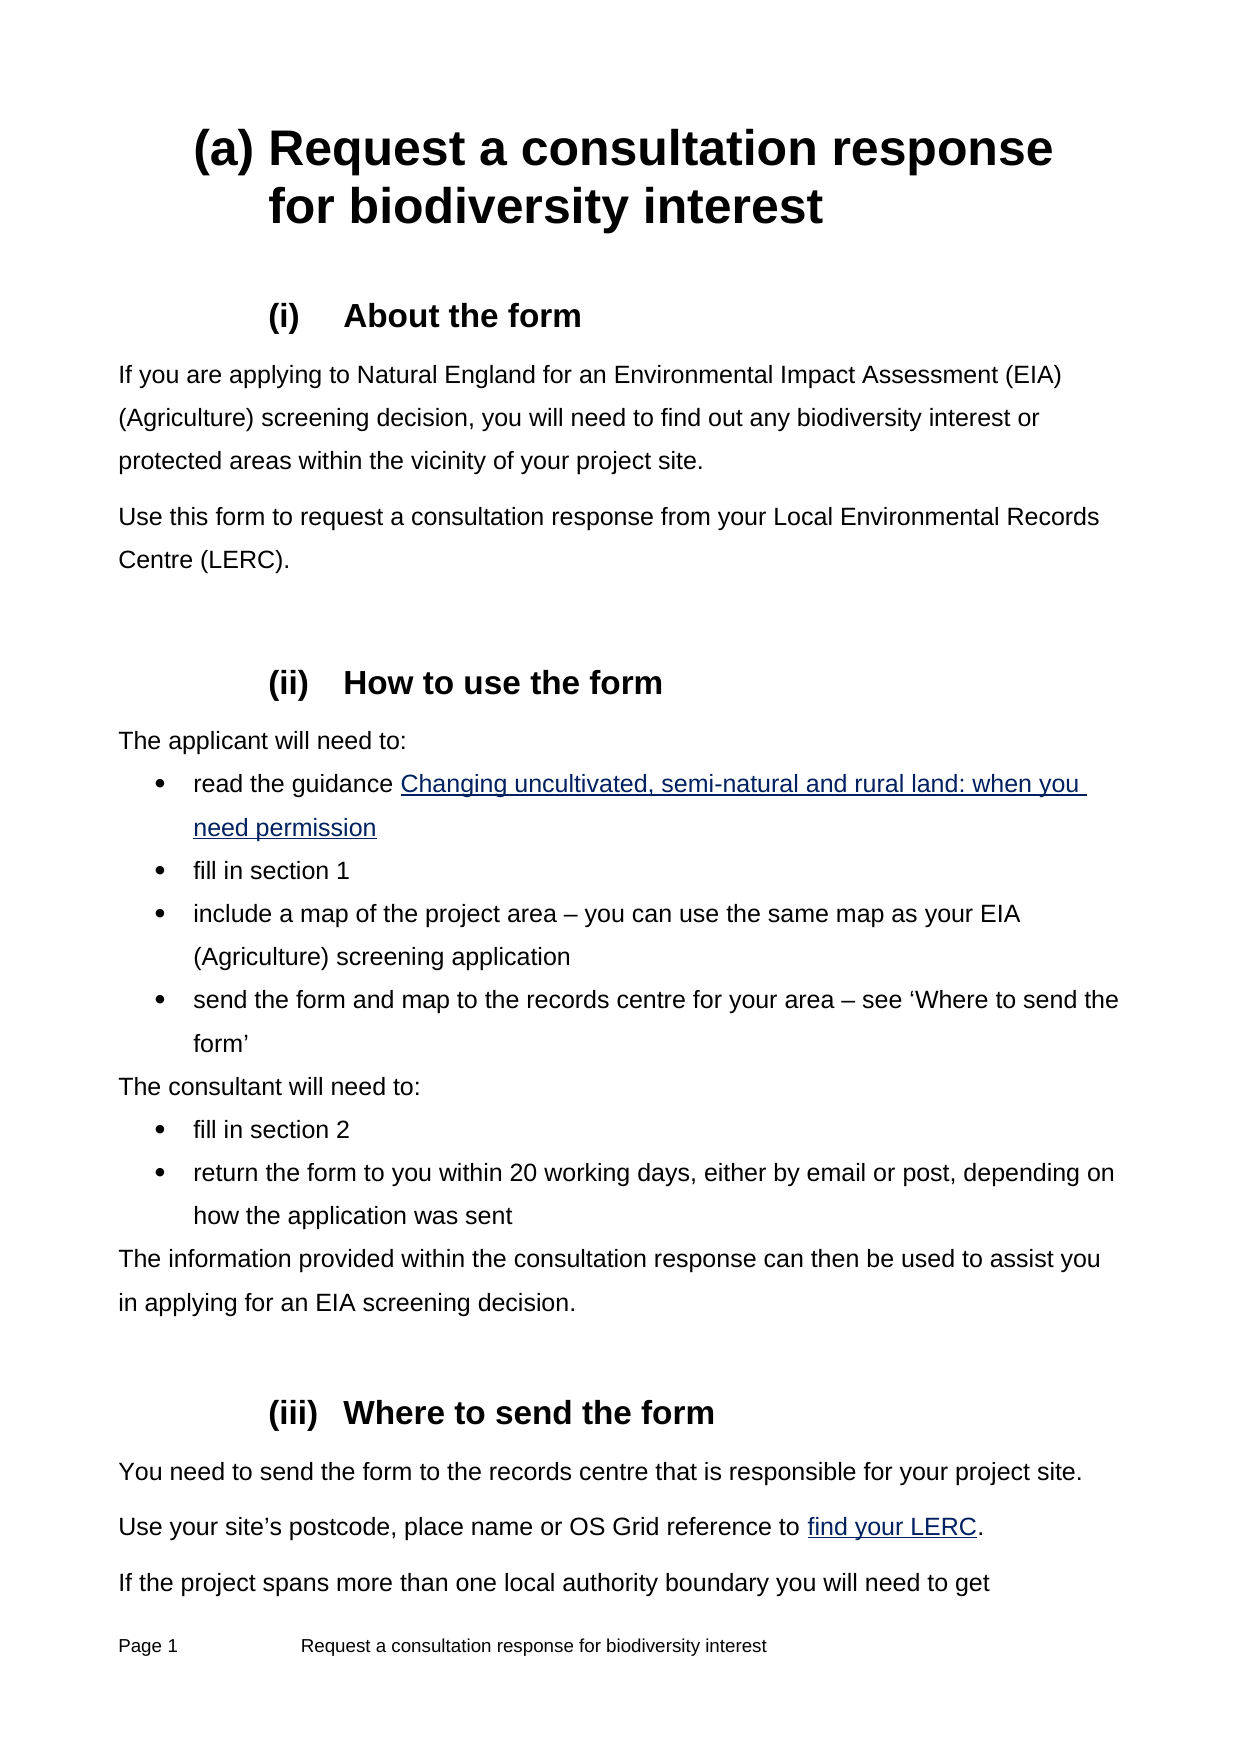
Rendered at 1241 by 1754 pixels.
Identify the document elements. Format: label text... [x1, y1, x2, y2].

subtitle Request a consultation response for biodiversity interest [193, 119, 1122, 234]
list include a map of the project area – you can use the same map as your EIA (Agriculture) screening application [156, 899, 1122, 971]
subtitle About the form [268, 296, 1122, 335]
text The applicant will need to: [118, 726, 1122, 755]
list fill in section 2 [156, 1115, 1122, 1144]
list send the form and map to the records centre for your area – see ‘Where to send the form’ [156, 985, 1122, 1057]
list fill in section 1 [156, 856, 1122, 884]
text If the project spans more than one local authority boundary you will need to get [118, 1568, 1122, 1597]
text If you are applying to Natural England for an Environmental Impact Assessment (EIA) (Agriculture) screening decision, you will need to find out any biodiversity interest or protected areas within the vicinity of your project site. [118, 360, 1122, 475]
list return the form to you within 20 working days, either by email or post, depending on how the application was sent [156, 1158, 1122, 1230]
text Use your site’s postcode, place name or OS Grid reference to find your LERC. [118, 1512, 1122, 1541]
text Use this form to request a consultation response from your Local Environmental Records Centre (LERC). [118, 502, 1122, 573]
subtitle How to use the form [268, 663, 1122, 701]
text You need to send the form to the records centre that is responsible for your project site. [118, 1457, 1122, 1485]
text The information provided within the consultation response can then be used to assist you in applying for an EIA screening decision. [118, 1244, 1122, 1316]
subtitle Where to send the form [268, 1393, 1122, 1432]
list read the guidance Changing uncultivated, semi-natural and rural land: when you need permission [156, 769, 1122, 841]
text The consultant will need to: [118, 1072, 1122, 1100]
